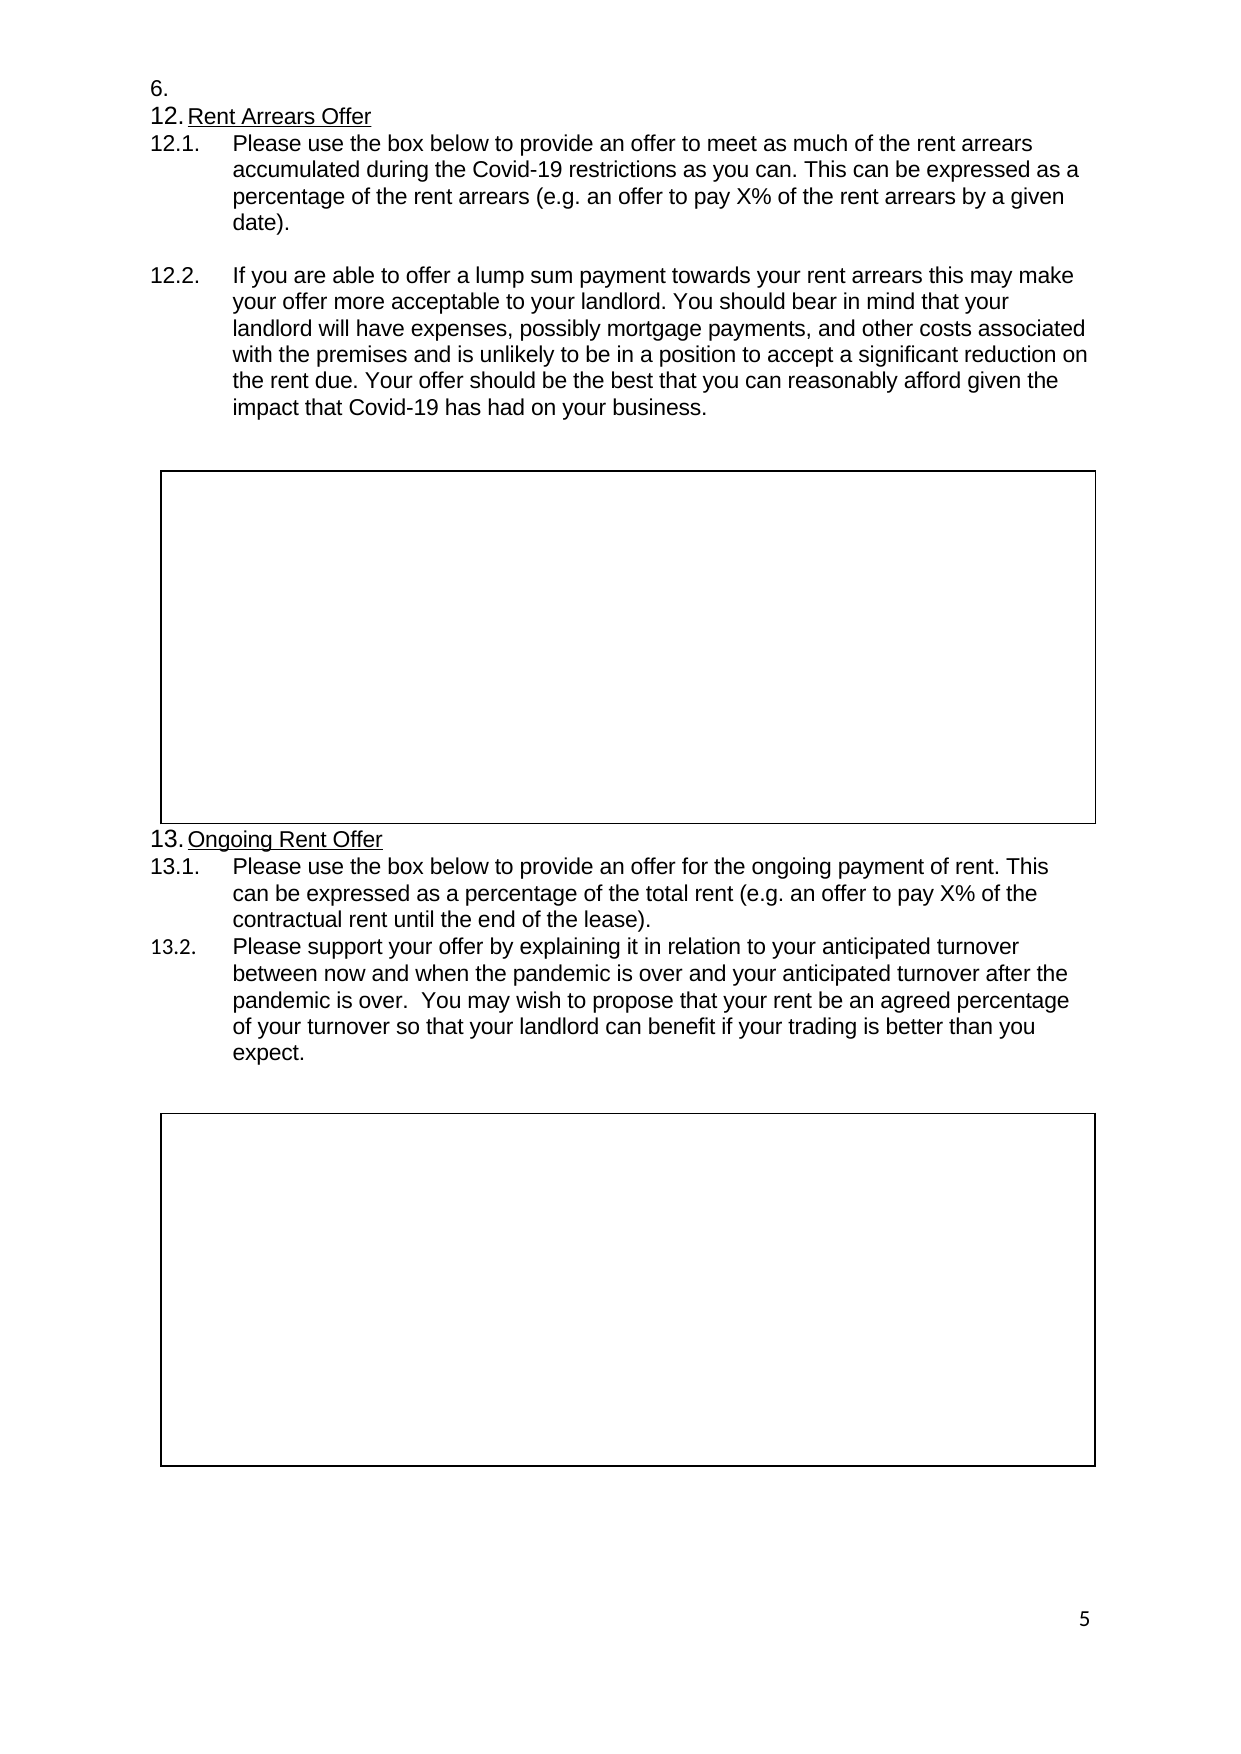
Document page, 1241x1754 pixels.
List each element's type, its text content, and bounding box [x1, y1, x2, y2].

list If you are able to offer a lump sum payment towards your rent arrears this may make your offer more acceptable to your landlord. You should bear in mind that your landlord will have expenses, possibly mortgage payments, and other costs associated with the premises and is unlikely to be in a position to accept a significant reduction on the rent due. Your offer should be the best that you can reasonably afford given the impact that Covid-19 has had on your business. [150, 262, 1090, 420]
list Please support your offer by explaining it in relation to your anticipated turnover between now and when the pandemic is over and your anticipated turnover after the pandemic is over. You may wish to propose that your rent be an agreed percentage of your turnover so that your landlord can benefit if your trading is better than you expect. [150, 932, 1090, 1066]
list Please use the box below to provide an offer for the ongoing payment of rent. This can be expressed as a percentage of the total rent (e.g. an offer to pay X% of the contractual rent until the end of the lease). [150, 853, 1090, 932]
list Please use the box below to provide an offer to meet as much of the rent arrears accumulated during the Covid-19 restrictions as you can. This can be expressed as a percentage of the rent arrears (e.g. an offer to pay X% of the rent arrears by a given date). [150, 130, 1090, 262]
list Ongoing Rent Offer [150, 467, 1090, 853]
list Rent Arrears Offer [150, 101, 1090, 130]
list [162, 1114, 1094, 1465]
